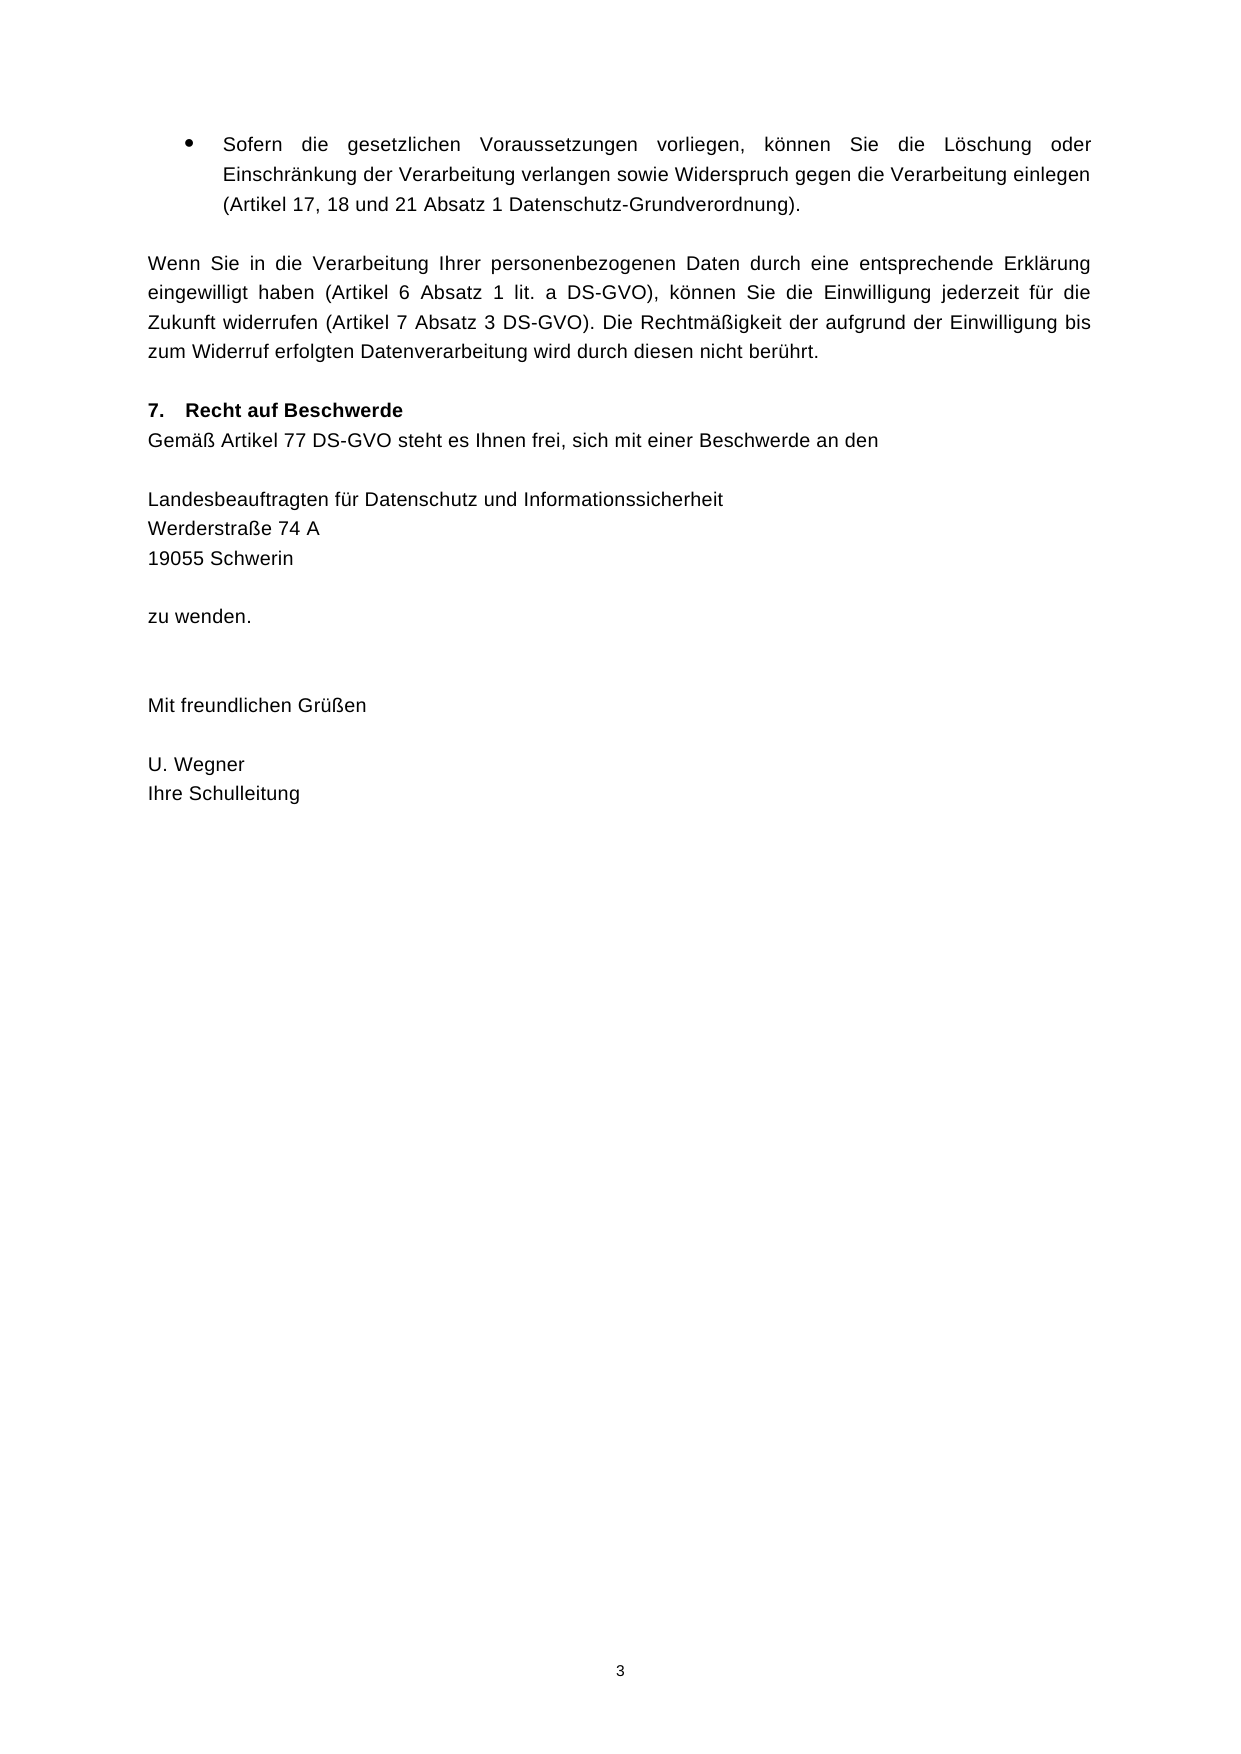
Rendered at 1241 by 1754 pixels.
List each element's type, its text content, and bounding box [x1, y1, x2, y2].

text Gemäß Artikel 77 DS-GVO steht es Ihnen frei, sich mit einer Beschwerde an den [148, 428, 1093, 451]
text Mit freundlichen Grüßen [148, 694, 1093, 716]
text Wenn Sie in die Verarbeitung Ihrer personenbezogenen Daten durch eine entsprechende Erklärung eingewilligt haben (Artikel 6 Absatz 1 lit. a DS-GVO), können Sie die Einwilligung jederzeit für die Zukunft widerrufen (Artikel 7 Absatz 3 DS-GVO). Die Rechtmäßigkeit der aufgrund der Einwilligung bis zum Widerruf erfolgten Datenverarbeitung wird durch diesen nicht berührt. [148, 252, 1093, 363]
list Sofern die gesetzlichen Voraussetzungen vorliegen, können Sie die Löschung oder Einschränkung der Verarbeitung verlangen sowie Widerspruch gegen die Verarbeitung einlegen (Artikel 17, 18 und 21 Absatz 1 Datenschutz-Grundverordnung). [185, 133, 1093, 215]
text Landesbeauftragten für Datenschutz und Informationssicherheit [148, 487, 1093, 510]
text U. Wegner [148, 753, 1093, 775]
text Werderstraße 74 A [148, 517, 1093, 539]
text zu wenden. [148, 605, 1093, 628]
list Recht auf Beschwerde [148, 399, 1093, 422]
text Ihre Schulleitung [148, 782, 1093, 805]
text 19055 Schwerin [148, 546, 1093, 569]
